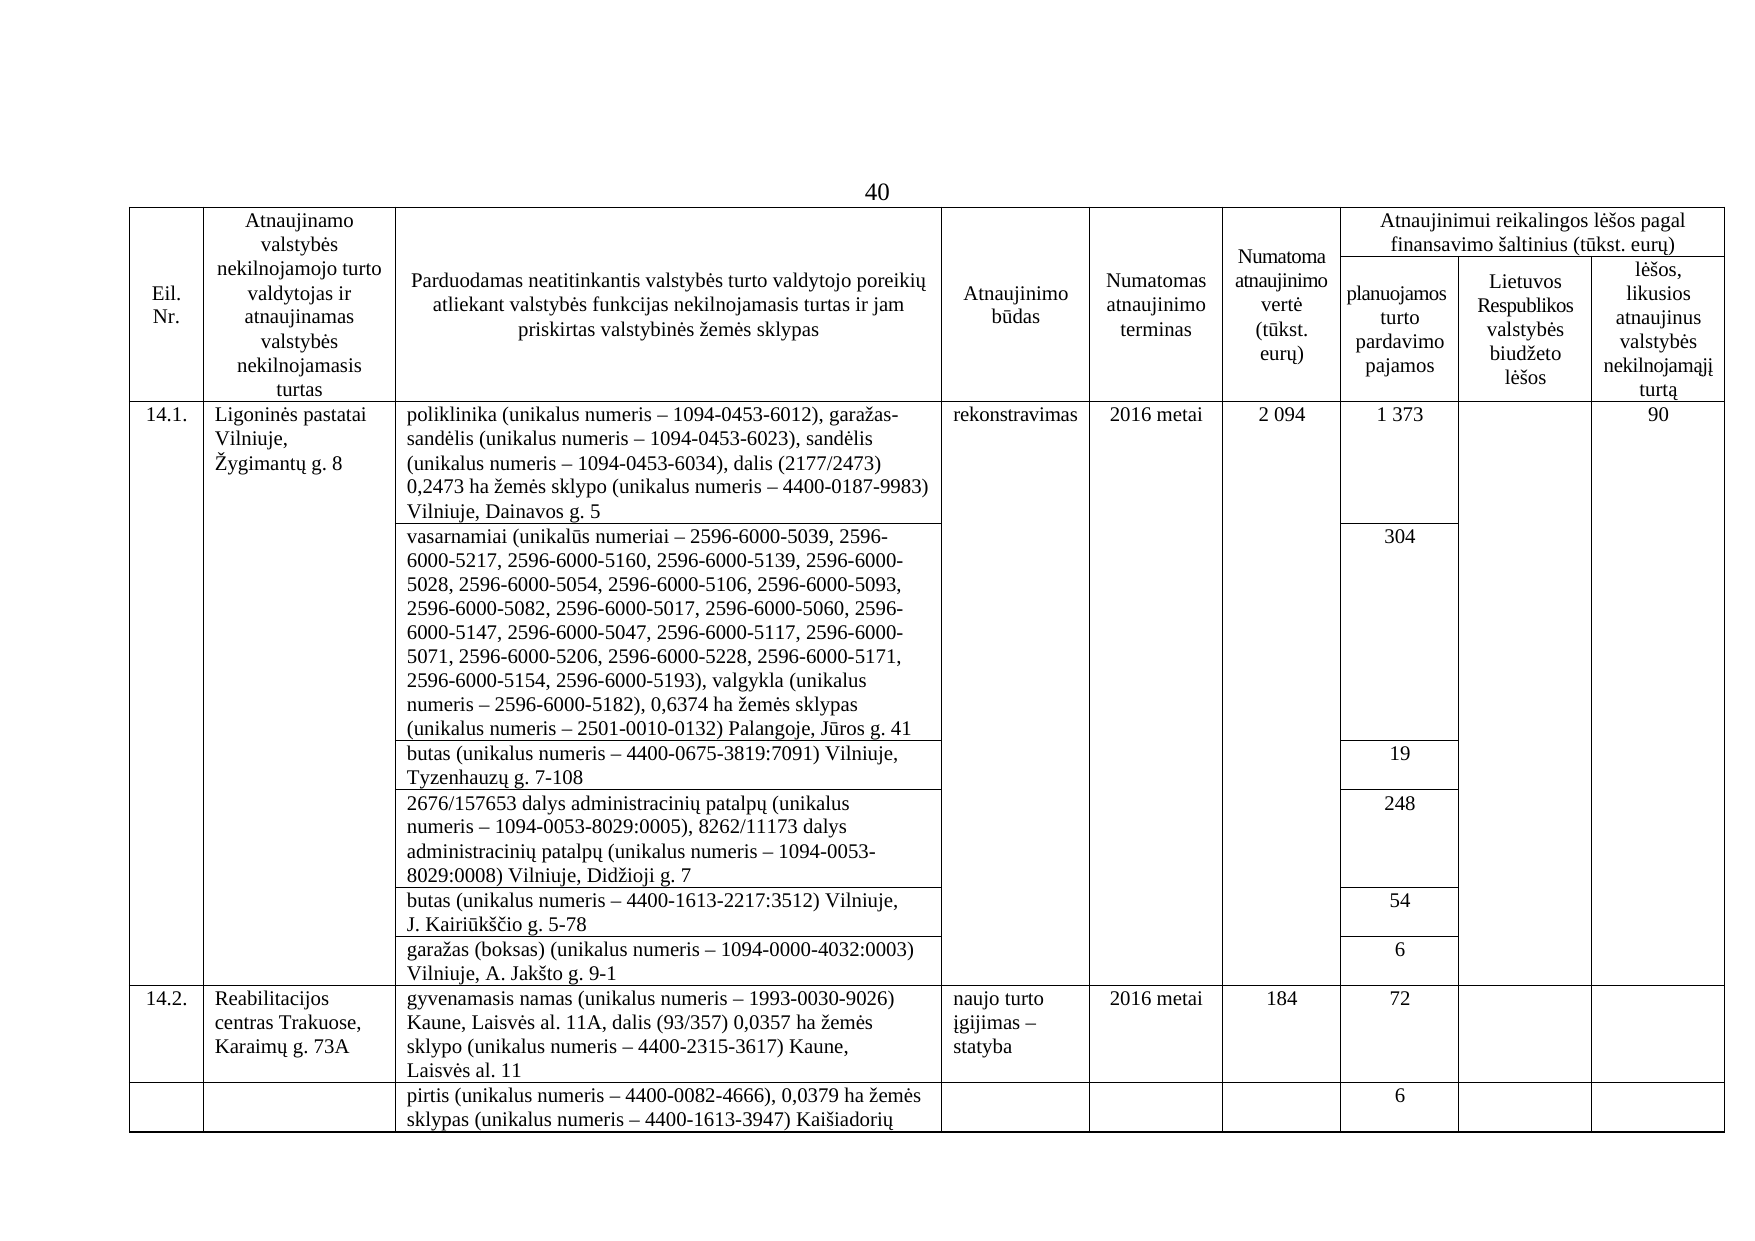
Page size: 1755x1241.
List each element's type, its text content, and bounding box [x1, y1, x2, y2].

table_cell [1459, 986, 1591, 1082]
table_cell 90 [1592, 402, 1724, 985]
table_cell [942, 1083, 1089, 1131]
table_cell Ligoninės pastatai Vilniuje, Žygimantų g. 8 [204, 402, 395, 985]
table_cell [1459, 402, 1591, 985]
table_cell [1592, 986, 1724, 1082]
table_cell [130, 1083, 203, 1131]
table_header Atnaujinimui reikalingos lėšos pagal finansavimo šaltinius (tūkst. eurų) [1341, 208, 1724, 256]
table_cell 2016 metai [1090, 986, 1222, 1082]
table_cell butas (unikalus numeris – 4400-0675-3819:7091) Vilniuje, Tyzenhauzų g. 7-108 [396, 741, 941, 789]
table_cell [1459, 1083, 1591, 1131]
table_cell 72 [1341, 986, 1458, 1082]
table_cell gyvenamasis namas (unikalus numeris – 1993-0030-9026) Kaune, Laisvės al. 11A, dalis (93/357) 0,0357 ha žemės sklypo (unikalus numeris – 4400-2315-3617) Kaune, Laisvės al. 11 [396, 986, 941, 1082]
table_cell [1592, 1083, 1724, 1131]
table_header Numatomas atnaujinimo terminas [1090, 208, 1222, 401]
table_cell 2676/157653 dalys administracinių patalpų (unikalus numeris – 1094-0053-8029:0005), 8262/11173 dalys administracinių patalpų (unikalus numeris – 1094-0053-8029:0008) Vilniuje, Didžioji g. 7 [396, 790, 941, 887]
table_cell planuojamos turto pardavimo pajamos [1341, 257, 1458, 401]
table_cell 2 094 [1223, 402, 1340, 985]
table_cell Reabilitacijos centras Trakuose, Karaimų g. 73A [204, 986, 395, 1082]
table_cell [1223, 1083, 1340, 1131]
table_cell [1090, 1083, 1222, 1131]
table_cell poliklinika (unikalus numeris – 1094-0453-6012), garažas-sandėlis (unikalus numeris – 1094-0453-6023), sandėlis (unikalus numeris – 1094-0453-6034), dalis (2177/2473) 0,2473 ha žemės sklypo (unikalus numeris – 4400-0187-9983) Vilniuje, Dainavos g. 5 [396, 402, 941, 523]
table_cell 54 [1341, 888, 1458, 936]
table_cell 6 [1341, 1083, 1458, 1131]
table_header Numatoma atnaujinimo vertė (tūkst. eurų) [1223, 208, 1340, 401]
table_cell [204, 1083, 395, 1131]
table_cell 19 [1341, 741, 1458, 789]
table_cell 1 373 [1341, 402, 1458, 523]
table_cell 14.1. [130, 402, 203, 985]
table_cell 184 [1223, 986, 1340, 1082]
table_header Eil. Nr. [130, 208, 203, 401]
table_header Atnaujinimo būdas [942, 208, 1089, 401]
table_cell vasarnamiai (unikalūs numeriai – 2596-6000-5039, 2596-6000-5217, 2596-6000-5160, 2596-6000-5139, 2596-6000-5028, 2596-6000-5054, 2596-6000-5106, 2596-6000-5093, 2596-6000-5082, 2596-6000-5017, 2596-6000-5060, 2596-6000-5147, 2596-6000-5047, 2596-6000-5117, 2596-6000-5071, 2596-6000-5206, 2596-6000-5228, 2596-6000-5171, 2596-6000-5154, 2596-6000-5193), valgykla (unikalus numeris – 2596-6000-5182), 0,6374 ha žemės sklypas (unikalus numeris – 2501-0010-0132) Palangoje, Jūros g. 41 [396, 524, 941, 740]
table_cell lėšos, likusios atnaujinus valstybės nekilnojamąjį turtą [1592, 257, 1724, 401]
table_cell 14.2. [130, 986, 203, 1082]
table_cell 6 [1341, 937, 1458, 985]
table_cell pirtis (unikalus numeris – 4400-0082-4666), 0,0379 ha žemės sklypas (unikalus numeris – 4400-1613-3947) Kaišiadorių [396, 1083, 941, 1131]
table_cell naujo turto įgijimas – statyba [942, 986, 1089, 1082]
table_cell rekonstravimas [942, 402, 1089, 985]
table_cell 304 [1341, 524, 1458, 740]
table_cell 248 [1341, 790, 1458, 887]
table_cell Lietuvos Respublikos valstybės biudžeto lėšos [1459, 257, 1591, 401]
table_cell garažas (boksas) (unikalus numeris – 1094-0000-4032:0003) Vilniuje, A. Jakšto g. 9-1 [396, 937, 941, 985]
table_header Parduodamas neatitinkantis valstybės turto valdytojo poreikių atliekant valstybės funkcijas nekilnojamasis turtas ir jam priskirtas valstybinės žemės sklypas [396, 208, 941, 401]
table_cell 2016 metai [1090, 402, 1222, 985]
table_cell butas (unikalus numeris – 4400-1613-2217:3512) Vilniuje, J. Kairiūkščio g. 5-78 [396, 888, 941, 936]
table_header Atnaujinamo valstybės nekilnojamojo turto valdytojas ir atnaujinamas valstybės nekilnojamasis turtas [204, 208, 395, 401]
